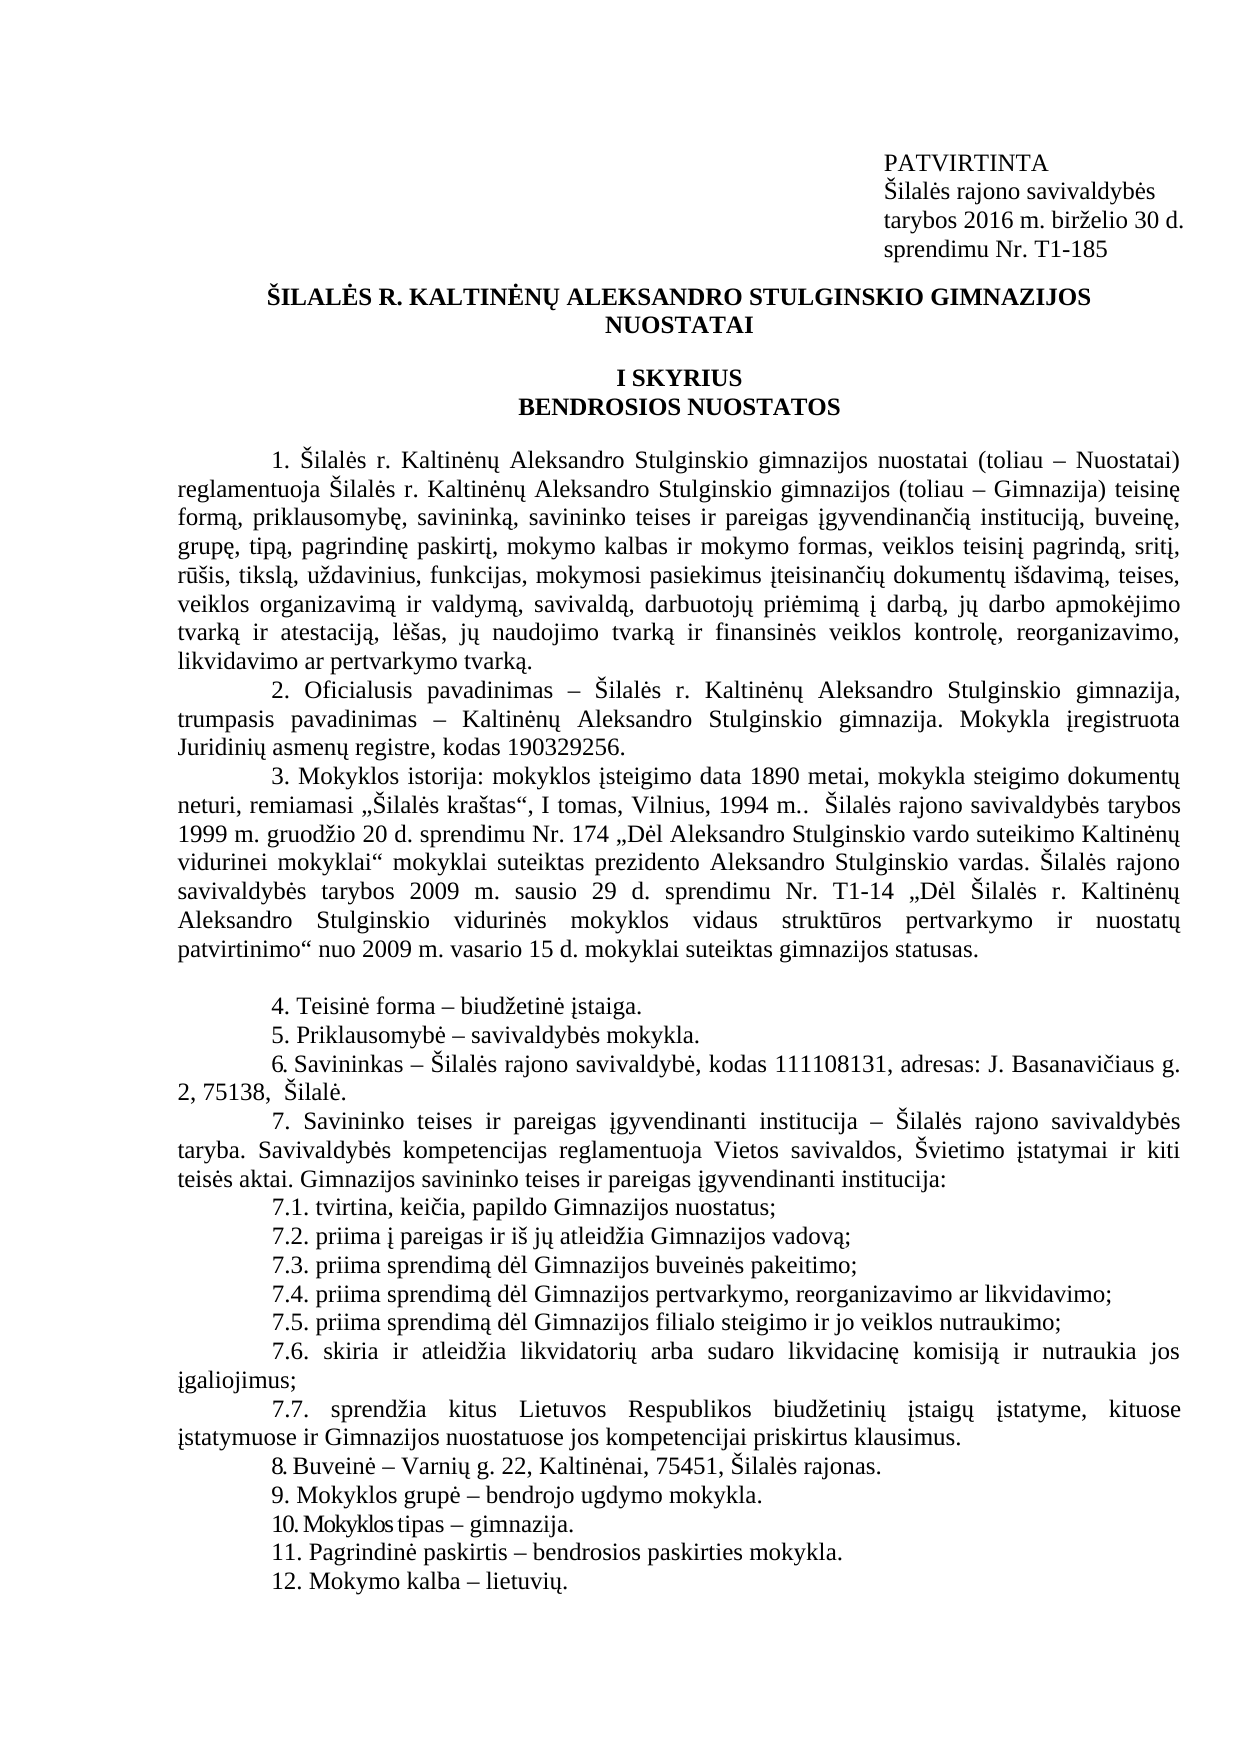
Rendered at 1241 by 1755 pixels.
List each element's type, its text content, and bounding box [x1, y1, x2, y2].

text 7.1. tvirtina, keičia, papildo Gimnazijos nuostatus; [177, 1192, 1181, 1221]
text 7.7. sprendžia kitus Lietuvos Respublikos biudžetinių įstaigų įstatyme, kituose įstatymuose ir Gimnazijos nuostatuose jos kompetencijai priskirtus klausimus. [177, 1394, 1181, 1451]
text BENDROSIOS NUOSTATOS [177, 392, 1181, 421]
text Šilalės rajono savivaldybės [852, 176, 1189, 205]
text ŠILALĖS R. KALTINĖNŲ ALEKSANDRO STULGINSKIO GIMNAZIJOS [177, 282, 1181, 311]
text 7.4. priima sprendimą dėl Gimnazijos pertvarkymo, reorganizavimo ar likvidavimo; [177, 1279, 1181, 1307]
text tarybos 2016 m. birželio 30 d. [852, 205, 1189, 234]
text 7. Savininko teises ir pareigas įgyvendinanti institucija – Šilalės rajono savivaldybės taryba. Savivaldybės kompetencijas reglamentuoja Vietos savivaldos, Švietimo įstatymai ir kiti teisės aktai. Gimnazijos savininko teises ir pareigas įgyvendinanti institucija: [177, 1106, 1181, 1192]
text I SKYRIUS [177, 363, 1181, 392]
text 3. Mokyklos istorija: mokyklos įsteigimo data 1890 metai, mokykla steigimo dokumentų neturi, remiamasi „Šilalės kraštas“, I tomas, Vilnius, 1994 m.. Šilalės rajono savivaldybės tarybos 1999 m. gruodžio 20 d. sprendimu Nr. 174 „Dėl Aleksandro Stulginskio vardo suteikimo Kaltinėnų vidurinei mokyklai“ mokyklai suteiktas prezidento Aleksandro Stulginskio vardas. Šilalės rajono savivaldybės tarybos 2009 m. sausio 29 d. sprendimu Nr. T1-14 „Dėl Šilalės r. Kaltinėnų Aleksandro Stulginskio vidurinės mokyklos vidaus struktūros pertvarkymo ir nuostatų patvirtinimo“ nuo 2009 m. vasario 15 d. mokyklai suteiktas gimnazijos statusas. [177, 761, 1181, 962]
text 8. Buveinė – Varnių g. 22, Kaltinėnai, 75451, Šilalės rajonas. [177, 1451, 1181, 1480]
text 4. Teisinė forma – biudžetinė įstaiga. [177, 991, 1181, 1020]
text 7.6. skiria ir atleidžia likvidatorių arba sudaro likvidacinę komisiją ir nutraukia jos įgaliojimus; [177, 1336, 1181, 1394]
text sprendimu Nr. T1-185 [852, 234, 1189, 263]
text 5. Priklausomybė – savivaldybės mokykla. [177, 1020, 1181, 1049]
text 12. Mokymo kalba – lietuvių. [177, 1566, 1181, 1595]
text PATVIRTINTA [852, 148, 1189, 176]
text 9. Mokyklos grupė – bendrojo ugdymo mokykla. [177, 1480, 1181, 1509]
text NUOSTATAI [177, 311, 1181, 339]
text 11. Pagrindinė paskirtis – bendrosios paskirties mokykla. [177, 1537, 1181, 1566]
text 10. Mokyklos tipas – gimnazija. [177, 1509, 1181, 1537]
text 6. Savininkas – Šilalės rajono savivaldybė, kodas 111108131, adresas: J. Basanavičiaus g. 2, 75138, Šilalė. [177, 1049, 1181, 1106]
text 1. Šilalės r. Kaltinėnų Aleksandro Stulginskio gimnazijos nuostatai (toliau – Nuostatai) reglamentuoja Šilalės r. Kaltinėnų Aleksandro Stulginskio gimnazijos (toliau – Gimnazija) teisinę formą, priklausomybę, savininką, savininko teises ir pareigas įgyvendinančią instituciją, buveinę, grupę, tipą, pagrindinę paskirtį, mokymo kalbas ir mokymo formas, veiklos teisinį pagrindą, sritį, rūšis, tikslą, uždavinius, funkcijas, mokymosi pasiekimus įteisinančių dokumentų išdavimą, teises, veiklos organizavimą ir valdymą, savivaldą, darbuotojų priėmimą į darbą, jų darbo apmokėjimo tvarką ir atestaciją, lėšas, jų naudojimo tvarką ir finansinės veiklos kontrolę, reorganizavimo, likvidavimo ar pertvarkymo tvarką. [177, 445, 1181, 675]
text 7.3. priima sprendimą dėl Gimnazijos buveinės pakeitimo; [177, 1250, 1181, 1279]
text 7.5. priima sprendimą dėl Gimnazijos filialo steigimo ir jo veiklos nutraukimo; [177, 1307, 1181, 1336]
text 7.2. priima į pareigas ir iš jų atleidžia Gimnazijos vadovą; [177, 1221, 1181, 1250]
text 2. Oficialusis pavadinimas – Šilalės r. Kaltinėnų Aleksandro Stulginskio gimnazija, trumpasis pavadinimas – Kaltinėnų Aleksandro Stulginskio gimnazija. Mokykla įregistruota Juridinių asmenų registre, kodas 190329256. [177, 675, 1181, 761]
